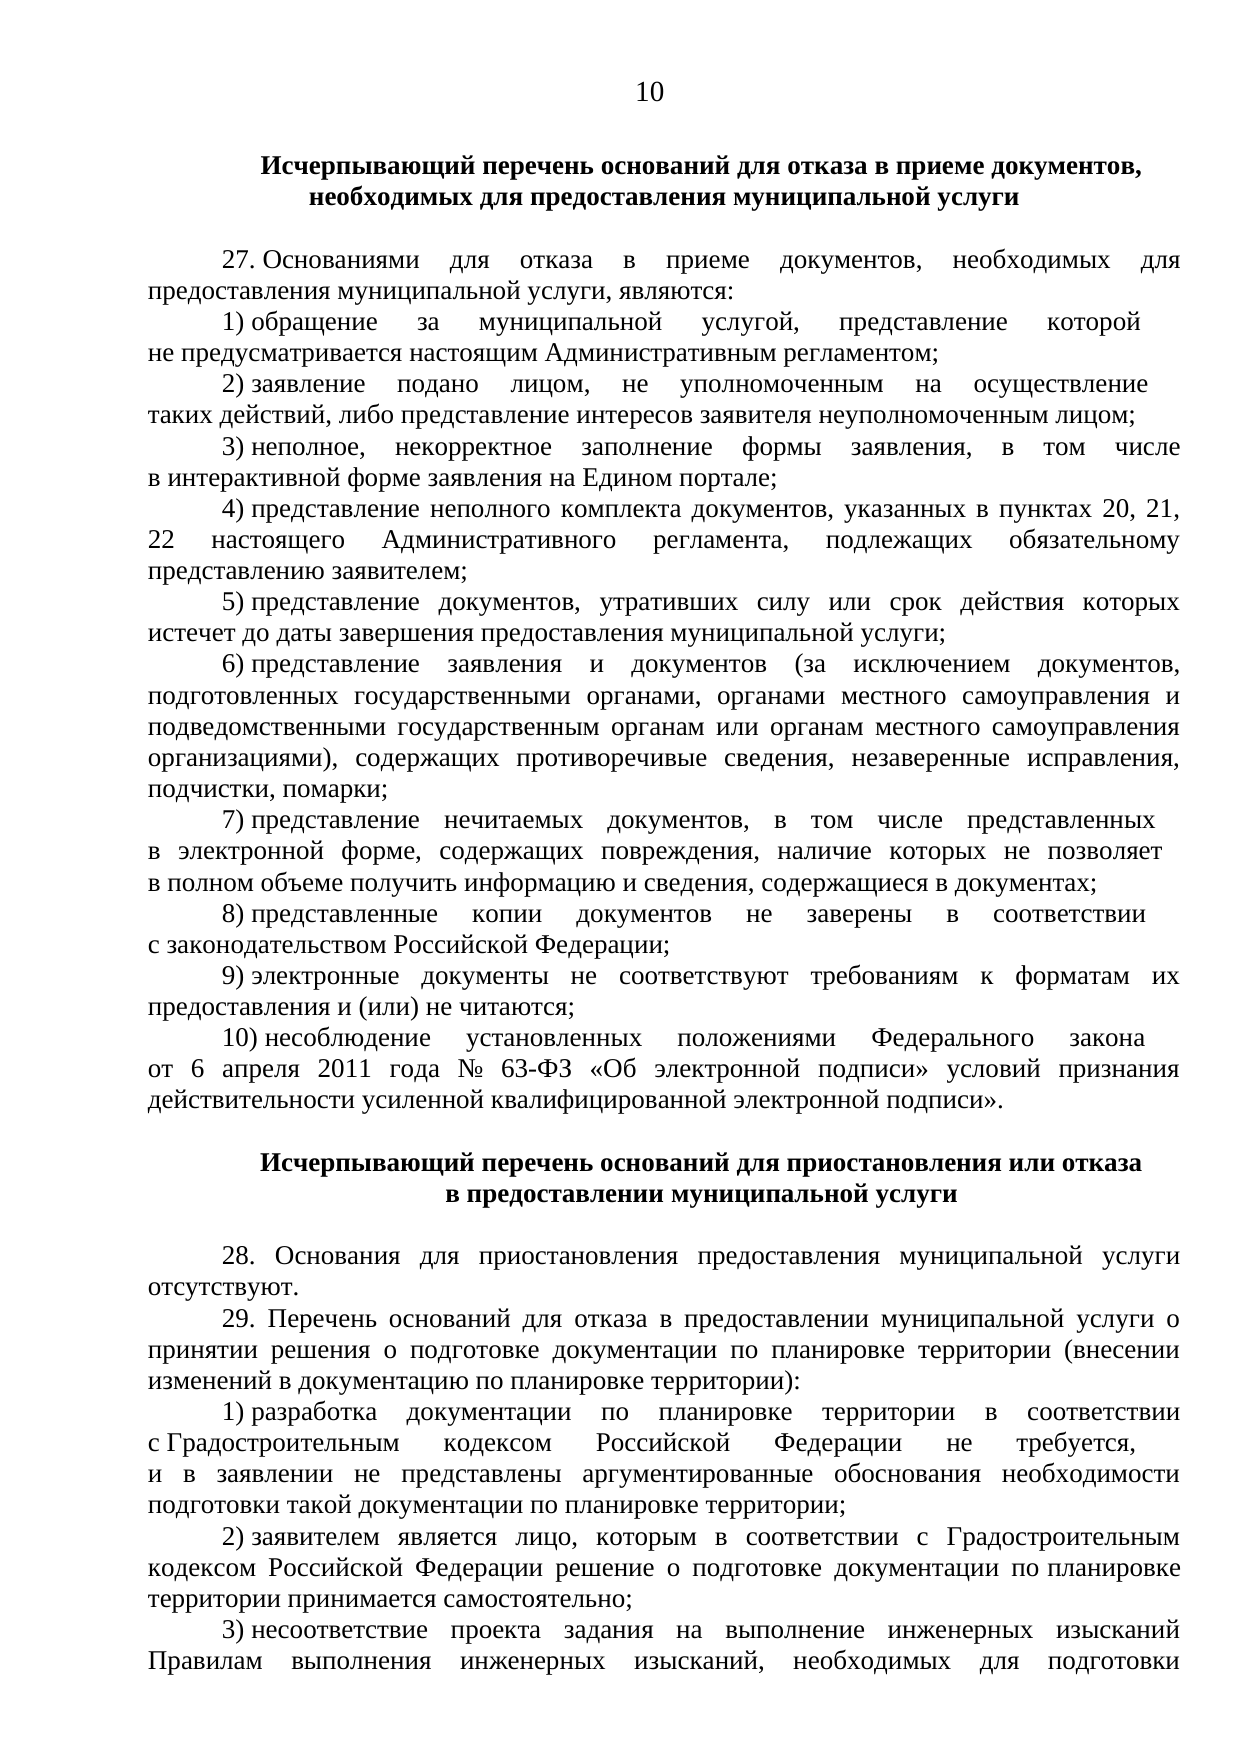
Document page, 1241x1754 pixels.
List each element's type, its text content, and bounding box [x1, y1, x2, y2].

text 1) обращение за муниципальной услугой, представление которой не предусматривается настоящим Административным регламентом; [148, 305, 1181, 367]
text 5) представление документов, утративших силу или срок действия которых истечет до даты завершения предоставления муниципальной услуги; [148, 585, 1181, 648]
text 10) несоблюдение установленных положениями Федерального закона от 6 апреля 2011 года № 63-ФЗ «Об электронной подписи» условий признания действительности усиленной квалифицированной электронной подписи». [148, 1021, 1181, 1115]
text Исчерпывающий перечень оснований для приостановления или отказа [148, 1146, 1181, 1177]
text Исчерпывающий перечень оснований для отказа в приеме документов, необходимых для предоставления муниципальной услуги [148, 149, 1181, 212]
text 28. Основания для приостановления предоставления муниципальной услуги отсутствуют. [148, 1239, 1181, 1302]
text 7) представление нечитаемых документов, в том числе представленных в электронной форме, содержащих повреждения, наличие которых не позволяет в полном объеме получить информацию и сведения, содержащиеся в документах; [148, 803, 1181, 897]
text 9) электронные документы не соответствуют требованиям к форматам их предоставления и (или) не читаются; [148, 959, 1181, 1021]
text 8) представленные копии документов не заверены в соответствии с законодательством Российской Федерации; [148, 897, 1181, 959]
text 6) представление заявления и документов (за исключением документов, подготовленных государственными органами, органами местного самоуправления и подведомственными государственным органам или органам местного самоуправления организациями), содержащих противоречивые сведения, незаверенные исправления, подчистки, помарки; [148, 648, 1181, 803]
text 1) разработка документации по планировке территории в соответствии с Градостроительным кодексом Российской Федерации не требуется, и в заявлении не представлены аргументированные обоснования необходимости подготовки такой документации по планировке территории; [148, 1395, 1181, 1520]
text 27. Основаниями для отказа в приеме документов, необходимых для предоставления муниципальной услуги, являются: [148, 243, 1181, 305]
text 3) несоответствие проекта задания на выполнение инженерных изысканий Правилам выполнения инженерных изысканий, необходимых для подготовки [148, 1613, 1181, 1675]
text 2) заявление подано лицом, не уполномоченным на осуществление таких действий, либо представление интересов заявителя неуполномоченным лицом; [148, 367, 1181, 429]
text 3) неполное, некорректное заполнение формы заявления, в том числе в интерактивной форме заявления на Едином портале; [148, 429, 1181, 492]
text 4) представление неполного комплекта документов, указанных в пунктах 20, 21, 22 настоящего Административного регламента, подлежащих обязательному представлению заявителем; [148, 492, 1181, 585]
text 29. Перечень оснований для отказа в предоставлении муниципальной услуги о принятии решения о подготовке документации по планировке территории (внесении изменений в документацию по планировке территории): [148, 1302, 1181, 1395]
text в предоставлении муниципальной услуги [148, 1177, 1181, 1208]
text 2) заявителем является лицо, которым в соответствии с Градостроительным кодексом Российской Федерации решение о подготовке документации по планировке территории принимается самостоятельно; [148, 1520, 1181, 1613]
